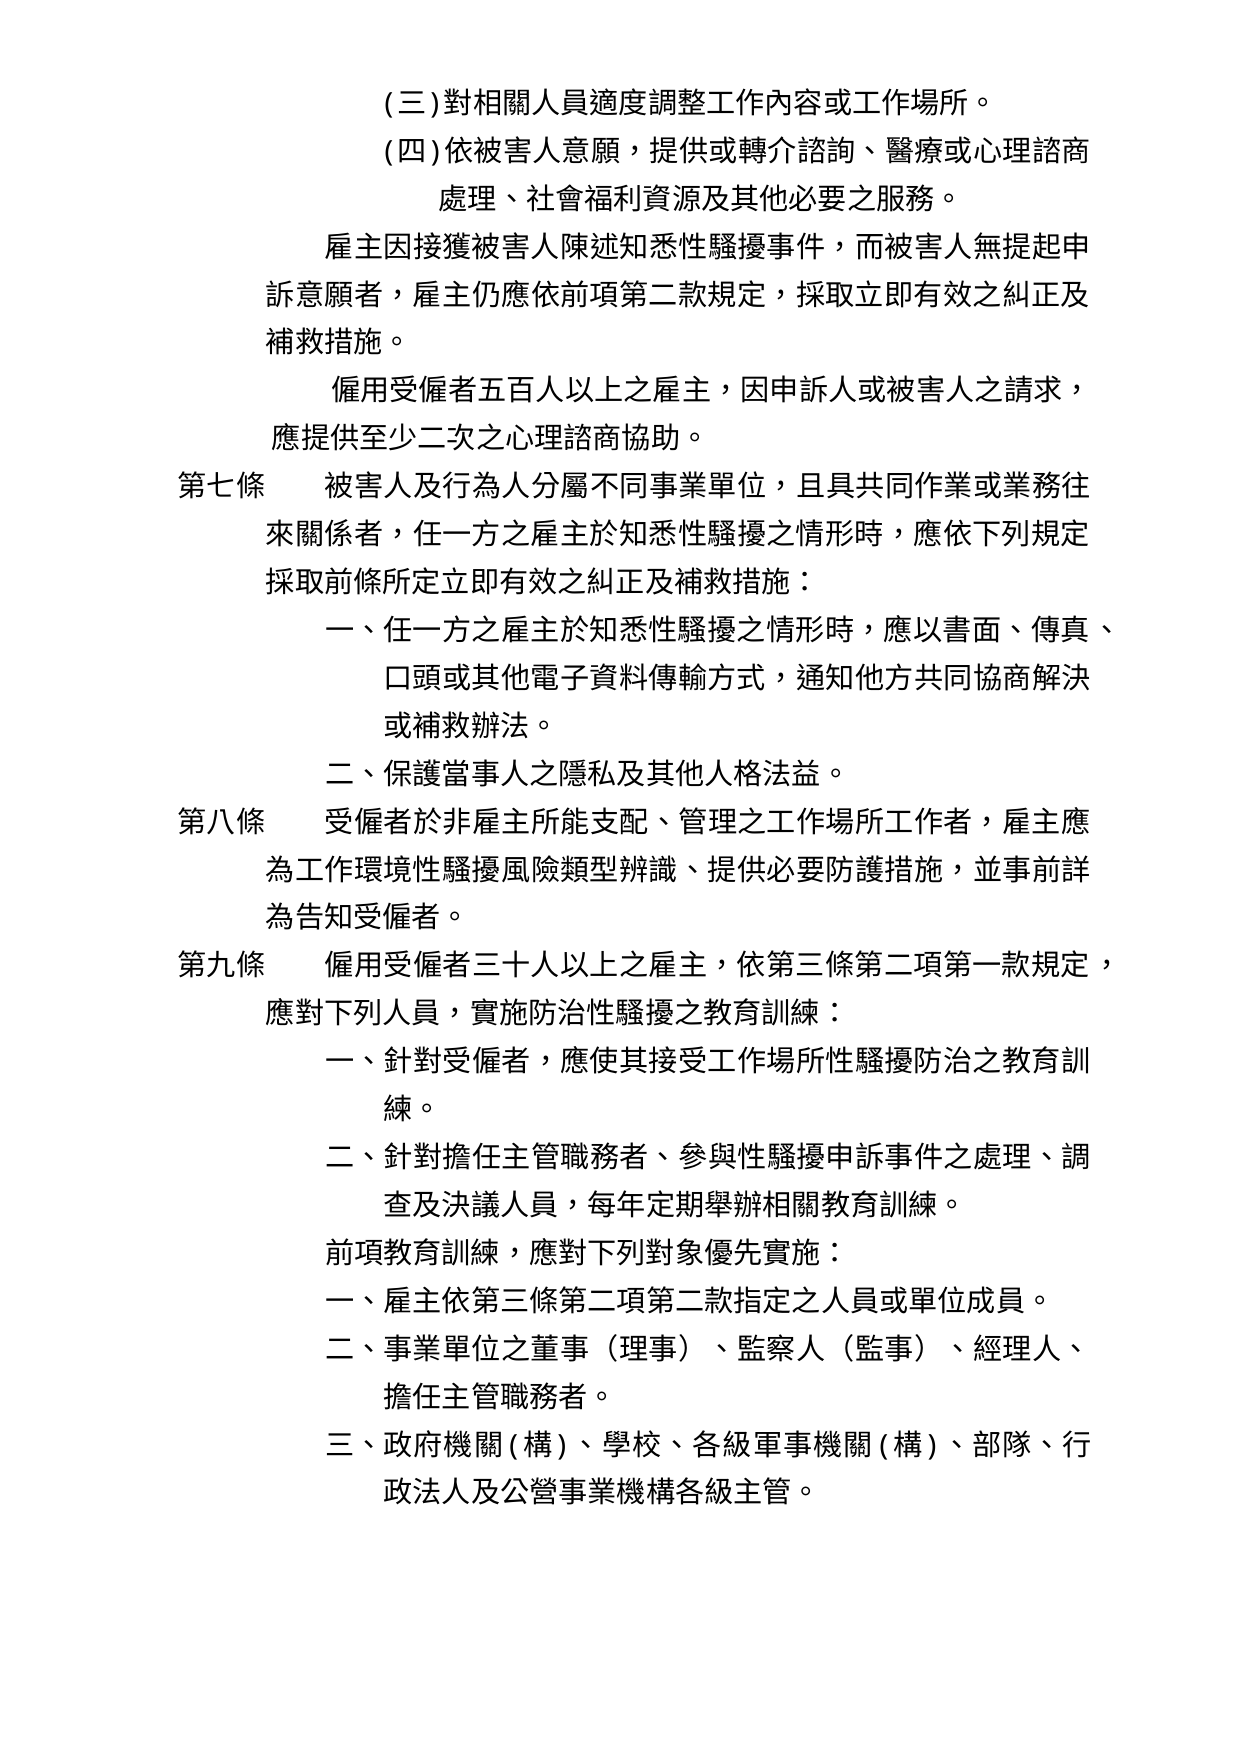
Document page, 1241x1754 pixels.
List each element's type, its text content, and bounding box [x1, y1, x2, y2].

text 一、針對受僱者，應使其接受工作場所性騷擾防治之教育訓練。 [325, 1033, 1092, 1129]
text 第八條 受僱者於非雇主所能支配、管理之工作場所工作者，雇主應為工作環境性騷擾風險類型辨識、提供必要防護措施，並事前詳為告知受僱者。 [177, 794, 1092, 937]
text 僱用受僱者五百人以上之雇主，因申訴人或被害人之請求，應提供至少二次之心理諮商協助。 [272, 362, 1092, 458]
text 二、 保護當事人之隱私及其他人格法益。 [325, 746, 1092, 794]
text (三)對相關人員適度調整工作內容或工作場所。 [379, 75, 1092, 123]
text (四)依被害人意願，提供或轉介諮詢、醫療或心理諮商處理、社會福利資源及其他必要之服務。 [379, 123, 1092, 219]
text 前項教育訓練，應對下列對象優先實施： [325, 1225, 1092, 1273]
text 雇主因接獲被害人陳述知悉性騷擾事件，而被害人無提起申訴意願者，雇主仍應依前項第二款規定，採取立即有效之糾正及補救措施。 [177, 219, 1092, 362]
text 一、 雇主依第三條第二項第二款指定之人員或單位成員。 [325, 1273, 1092, 1321]
text 第七條 被害人及行為人分屬不同事業單位，且具共同作業或業務往來關係者，任一方之雇主於知悉性騷擾之情形時，應依下列規定採取前條所定立即有效之糾正及補救措施： [177, 458, 1092, 602]
text 二、針對擔任主管職務者、參與性騷擾申訴事件之處理、調查及決議人員，每年定期舉辦相關教育訓練。 [325, 1129, 1092, 1225]
text 二、 事業單位之董事（理事）、監察人（監事）、經理人、擔任主管職務者。 [325, 1321, 1092, 1417]
text 一、 任一方之雇主於知悉性騷擾之情形時，應以書面、傳真、口頭或其他電子資料傳輸方式，通知他方共同協商解決或補救辦法。 [325, 602, 1092, 746]
text 第九條 僱用受僱者三十人以上之雇主，依第三條第二項第一款規定，應對下列人員，實施防治性騷擾之教育訓練： [177, 937, 1092, 1033]
text 三、 政府機關(構)、學校、各級軍事機關(構)、部隊、行政法人及公營事業機構各級主管。 [325, 1417, 1092, 1512]
